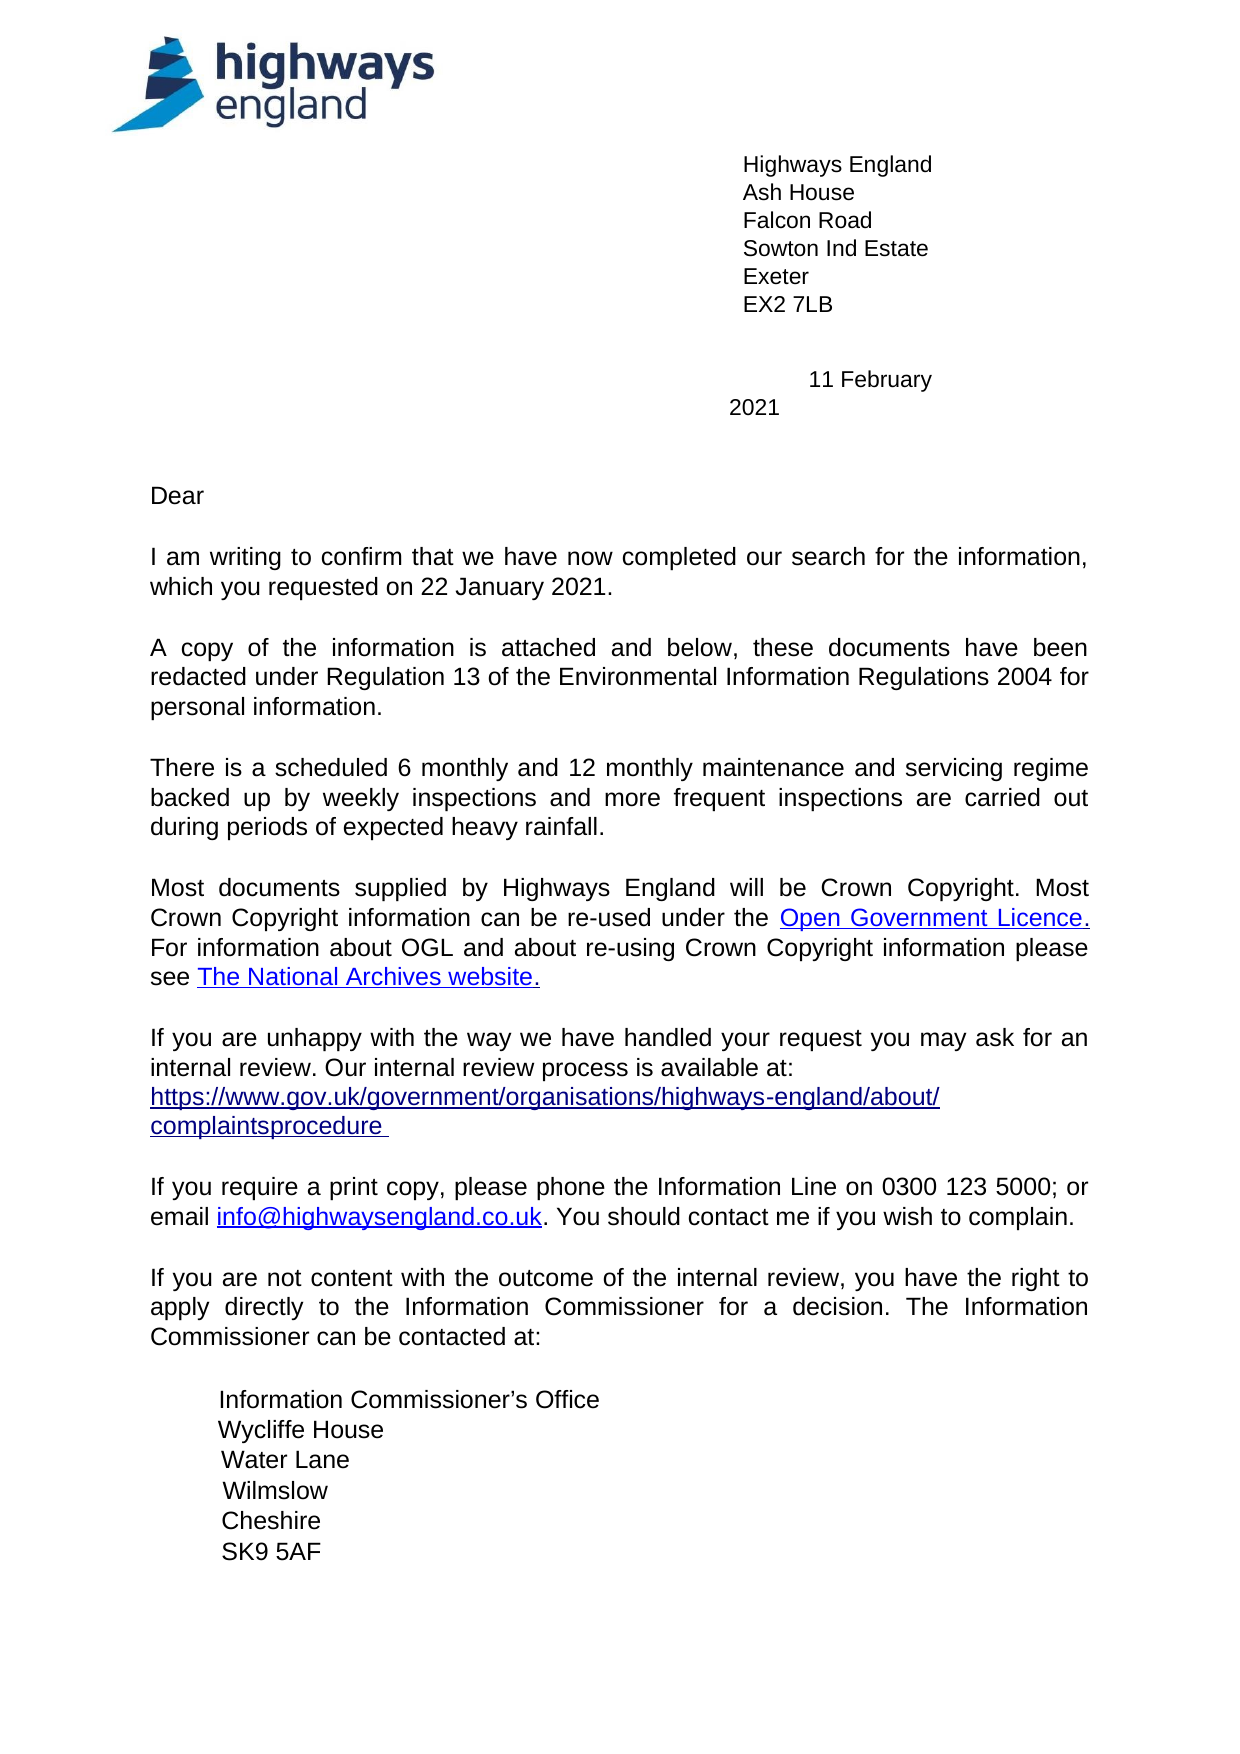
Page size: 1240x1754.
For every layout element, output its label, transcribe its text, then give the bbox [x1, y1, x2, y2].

text Most documents supplied by Highways England will be Crown Copyright. Most Crown Copyright information can be re-used under the Open Government Licence. For information about OGL and about re-using Crown Copyright information please see The National Archives website. [150, 873, 1090, 991]
text I am writing to confirm that we have now completed our search for the information, which you requested on 22 January 2021. [150, 542, 1090, 600]
text Information Commissioner’s Office [149, 1384, 1091, 1413]
text There is a scheduled 6 monthly and 12 monthly maintenance and servicing regime backed up by weekly inspections and more frequent inspections are carried out during periods of expected heavy rainfall. [150, 753, 1090, 841]
text A copy of the information is attached and below, these documents have been redacted under Regulation 13 of the Environmental Information Regulations 2004 for personal information. [150, 633, 1090, 721]
text Wycliffe House [149, 1415, 1091, 1444]
text Wilmslow [149, 1476, 1091, 1504]
text 11 February 2021 [575, 366, 940, 420]
text Dear [150, 481, 939, 509]
text Water Lane [149, 1445, 1091, 1474]
text https://www.gov.uk/government/organisations/highways-england/about/complaintsprocedure [150, 1083, 1091, 1139]
text Cheshire [149, 1506, 1091, 1535]
text If you require a print copy, please phone the Information Line on 0300 123 5000; or email info@highwaysengland.co.uk. You should contact me if you wish to complain. [150, 1172, 1090, 1230]
table_header [150, 151, 743, 366]
text If you are unhappy with the way we have handled your request you may ask for an internal review. Our internal review process is available at: [150, 1023, 1090, 1082]
text SK9 5AF [149, 1537, 1091, 1565]
table_header Highways England Ash House Falcon Road Sowton Ind Estate Exeter EX2 7LB [743, 151, 941, 366]
text If you are not content with the outcome of the internal review, you have the right to apply directly to the Information Commissioner for a decision. The Information Commissioner can be contacted at: [150, 1263, 1090, 1351]
